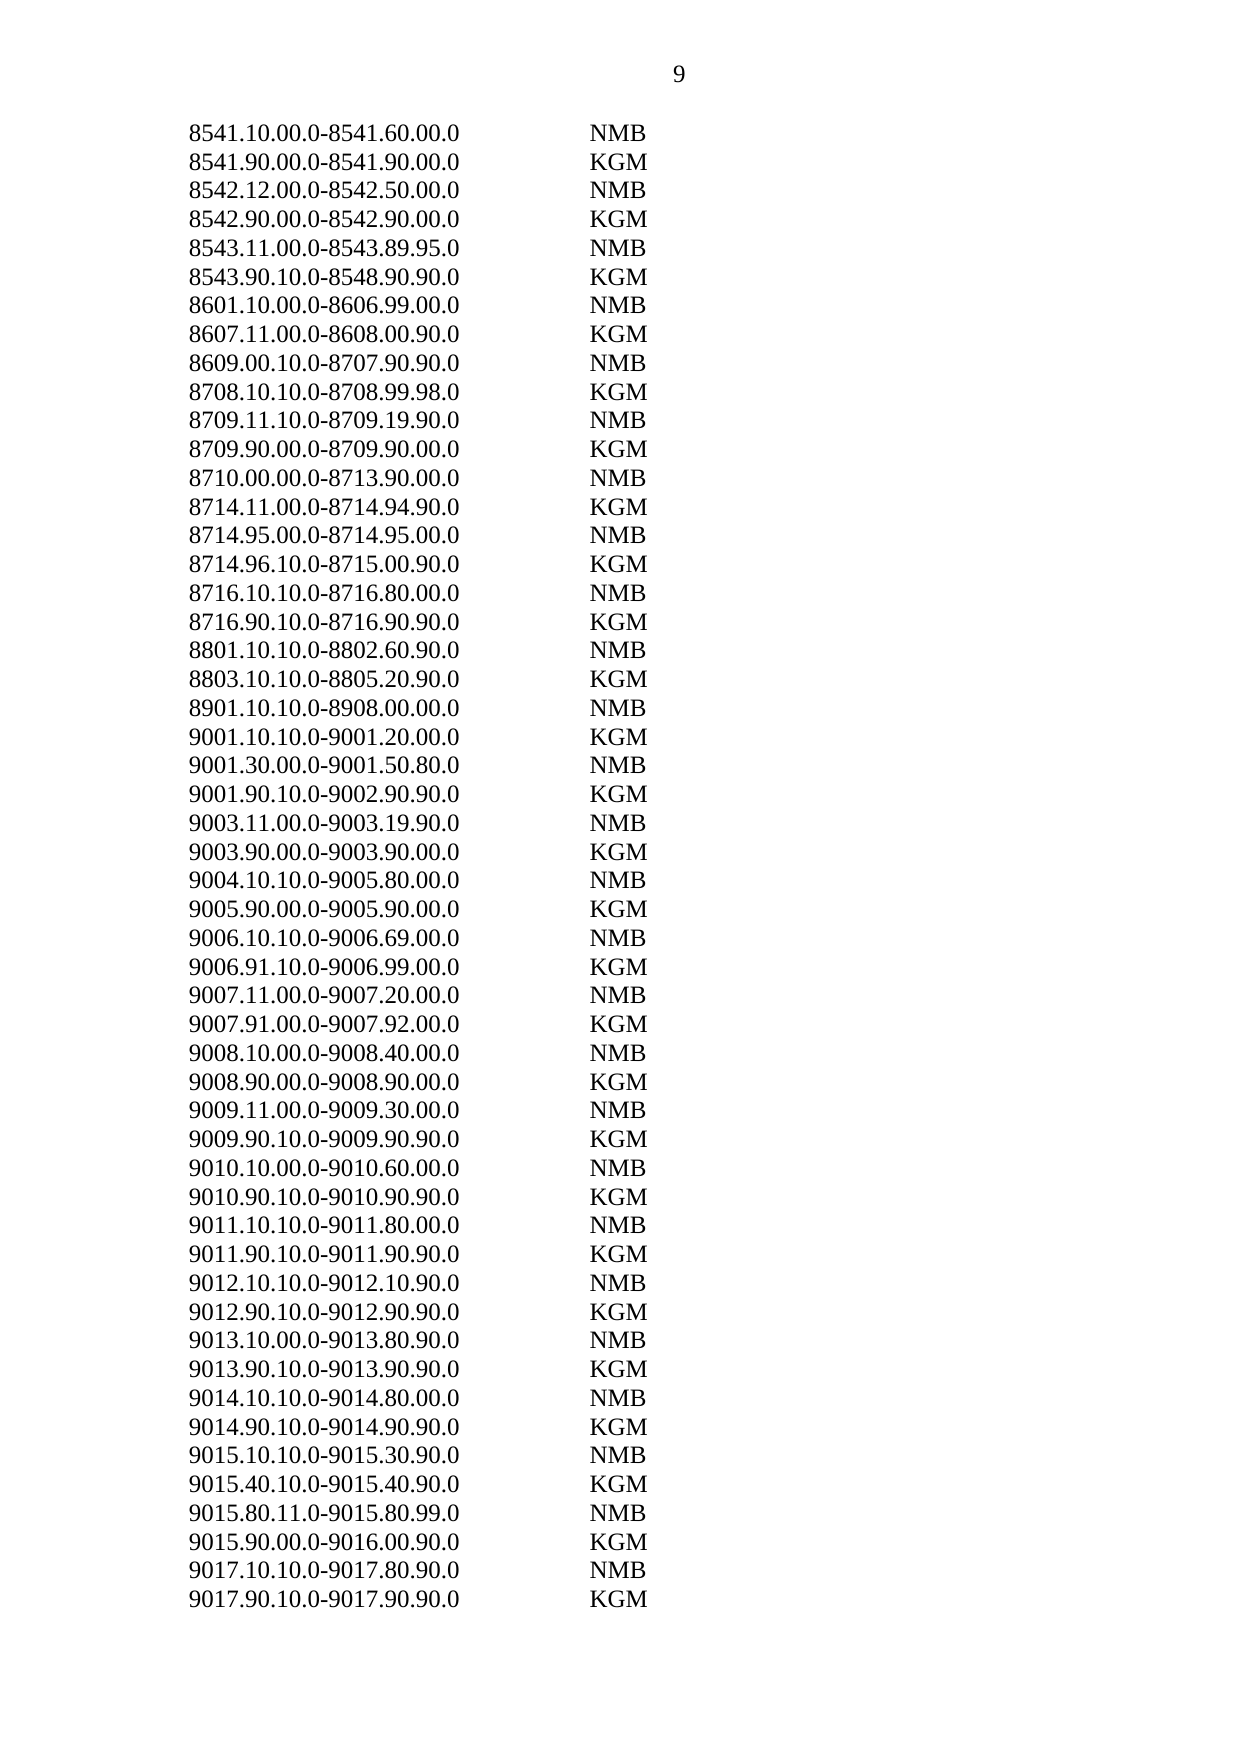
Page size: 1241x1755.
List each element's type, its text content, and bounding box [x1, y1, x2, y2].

table_cell [880, 1153, 1181, 1182]
table_cell KGM [578, 894, 880, 923]
table_cell 9015.40.10.0-9015.40.90.0 [177, 1469, 578, 1498]
table_cell 9012.10.10.0-9012.10.90.0 [177, 1268, 578, 1297]
table_cell [880, 1268, 1181, 1297]
table_cell [880, 923, 1181, 952]
table_cell NMB [578, 1096, 880, 1124]
table_cell [880, 1527, 1181, 1556]
table_cell [880, 463, 1181, 492]
table_cell [880, 1239, 1181, 1268]
table_cell [880, 894, 1181, 923]
table_cell KGM [578, 664, 880, 693]
table_cell [880, 751, 1181, 779]
table_cell 9014.90.10.0-9014.90.90.0 [177, 1412, 578, 1441]
table_cell [880, 521, 1181, 549]
table_cell [880, 319, 1181, 348]
table_cell NMB [578, 521, 880, 549]
table_cell 8709.90.00.0-8709.90.00.0 [177, 434, 578, 463]
table_cell NMB [578, 1038, 880, 1067]
table_cell 8543.11.00.0-8543.89.95.0 [177, 233, 578, 262]
table_cell 9015.90.00.0-9016.00.90.0 [177, 1527, 578, 1556]
table_cell 9011.90.10.0-9011.90.90.0 [177, 1239, 578, 1268]
table_cell 9014.10.10.0-9014.80.00.0 [177, 1383, 578, 1412]
table_cell NMB [578, 866, 880, 894]
table_cell [880, 291, 1181, 319]
table_cell NMB [578, 808, 880, 837]
table_cell KGM [578, 319, 880, 348]
table_cell [880, 204, 1181, 233]
table_cell KGM [578, 1239, 880, 1268]
table_cell [880, 406, 1181, 434]
table_cell 9003.11.00.0-9003.19.90.0 [177, 808, 578, 837]
table_cell 9017.10.10.0-9017.80.90.0 [177, 1556, 578, 1584]
table_cell [880, 1326, 1181, 1354]
table_cell [880, 607, 1181, 636]
table_cell 9010.90.10.0-9010.90.90.0 [177, 1182, 578, 1211]
table_cell NMB [578, 1441, 880, 1469]
table_cell KGM [578, 1584, 880, 1613]
table_cell 9008.90.00.0-9008.90.00.0 [177, 1067, 578, 1096]
table_cell [880, 1124, 1181, 1153]
table_cell [880, 1469, 1181, 1498]
table_cell [880, 233, 1181, 262]
table_cell NMB [578, 981, 880, 1009]
table_cell 9007.91.00.0-9007.92.00.0 [177, 1009, 578, 1038]
table_cell KGM [578, 492, 880, 521]
table_cell 8708.10.10.0-8708.99.98.0 [177, 377, 578, 406]
table_cell NMB [578, 693, 880, 722]
table_cell 9006.10.10.0-9006.69.00.0 [177, 923, 578, 952]
table_cell 9001.30.00.0-9001.50.80.0 [177, 751, 578, 779]
table_cell NMB [578, 923, 880, 952]
table_cell [880, 952, 1181, 981]
table_cell 9010.10.00.0-9010.60.00.0 [177, 1153, 578, 1182]
table_cell [880, 779, 1181, 808]
table_cell [880, 1584, 1181, 1613]
table_cell [880, 808, 1181, 837]
table_cell 8716.10.10.0-8716.80.00.0 [177, 578, 578, 607]
table_cell KGM [578, 722, 880, 751]
table_cell NMB [578, 176, 880, 204]
table_cell KGM [578, 147, 880, 176]
table_cell NMB [578, 463, 880, 492]
table_cell 8801.10.10.0-8802.60.90.0 [177, 636, 578, 664]
table_cell 8541.10.00.0-8541.60.00.0 [177, 118, 578, 147]
table_cell 8716.90.10.0-8716.90.90.0 [177, 607, 578, 636]
table_cell 8542.12.00.0-8542.50.00.0 [177, 176, 578, 204]
table_cell 8710.00.00.0-8713.90.00.0 [177, 463, 578, 492]
table_cell 8714.11.00.0-8714.94.90.0 [177, 492, 578, 521]
table_cell [880, 866, 1181, 894]
table_cell [880, 549, 1181, 578]
table_cell 9013.90.10.0-9013.90.90.0 [177, 1354, 578, 1383]
table_cell [880, 1211, 1181, 1239]
table_cell NMB [578, 291, 880, 319]
table_cell 8542.90.00.0-8542.90.00.0 [177, 204, 578, 233]
table_cell 9004.10.10.0-9005.80.00.0 [177, 866, 578, 894]
table_cell [880, 262, 1181, 291]
table_cell [880, 377, 1181, 406]
table_cell 9011.10.10.0-9011.80.00.0 [177, 1211, 578, 1239]
table_cell [880, 636, 1181, 664]
table_cell [880, 1038, 1181, 1067]
table_cell 8609.00.10.0-8707.90.90.0 [177, 348, 578, 377]
table_cell KGM [578, 434, 880, 463]
table_cell KGM [578, 1067, 880, 1096]
table_cell 9005.90.00.0-9005.90.00.0 [177, 894, 578, 923]
table_cell 9015.80.11.0-9015.80.99.0 [177, 1498, 578, 1527]
table_cell NMB [578, 406, 880, 434]
table_cell KGM [578, 1182, 880, 1211]
table_cell [880, 348, 1181, 377]
table_cell [880, 981, 1181, 1009]
table_cell 9006.91.10.0-9006.99.00.0 [177, 952, 578, 981]
table_cell 8601.10.00.0-8606.99.00.0 [177, 291, 578, 319]
table_cell 9009.11.00.0-9009.30.00.0 [177, 1096, 578, 1124]
table_cell 8714.95.00.0-8714.95.00.0 [177, 521, 578, 549]
table_cell 9015.10.10.0-9015.30.90.0 [177, 1441, 578, 1469]
table_cell NMB [578, 233, 880, 262]
table_cell [880, 578, 1181, 607]
table_cell KGM [578, 549, 880, 578]
table_cell 8709.11.10.0-8709.19.90.0 [177, 406, 578, 434]
table_cell [880, 492, 1181, 521]
table_cell KGM [578, 1124, 880, 1153]
table_cell NMB [578, 1268, 880, 1297]
table_cell KGM [578, 607, 880, 636]
table_cell [880, 693, 1181, 722]
table_cell 9012.90.10.0-9012.90.90.0 [177, 1297, 578, 1326]
table_cell NMB [578, 118, 880, 147]
table_cell 9017.90.10.0-9017.90.90.0 [177, 1584, 578, 1613]
table_cell 8803.10.10.0-8805.20.90.0 [177, 664, 578, 693]
table_cell NMB [578, 578, 880, 607]
table_cell [880, 1412, 1181, 1441]
table_cell [880, 1441, 1181, 1469]
table_cell NMB [578, 348, 880, 377]
table_cell KGM [578, 377, 880, 406]
table_cell [880, 1354, 1181, 1383]
table_cell [880, 176, 1181, 204]
table_cell KGM [578, 1527, 880, 1556]
table_cell [880, 1498, 1181, 1527]
table_cell 8607.11.00.0-8608.00.90.0 [177, 319, 578, 348]
table_cell 9003.90.00.0-9003.90.00.0 [177, 837, 578, 866]
table_cell KGM [578, 779, 880, 808]
table_cell NMB [578, 636, 880, 664]
table_cell [880, 1096, 1181, 1124]
table_cell [880, 147, 1181, 176]
table_cell 9001.10.10.0-9001.20.00.0 [177, 722, 578, 751]
table_cell 8543.90.10.0-8548.90.90.0 [177, 262, 578, 291]
table_cell 8901.10.10.0-8908.00.00.0 [177, 693, 578, 722]
table_cell NMB [578, 1556, 880, 1584]
table_cell NMB [578, 1326, 880, 1354]
table_cell 9001.90.10.0-9002.90.90.0 [177, 779, 578, 808]
table_cell [880, 1067, 1181, 1096]
table_cell 8714.96.10.0-8715.00.90.0 [177, 549, 578, 578]
table_cell [880, 434, 1181, 463]
table_cell KGM [578, 1469, 880, 1498]
table_cell [880, 118, 1181, 147]
table_cell KGM [578, 1297, 880, 1326]
table_cell [880, 837, 1181, 866]
table_cell [880, 722, 1181, 751]
table_cell [880, 1383, 1181, 1412]
table_cell [880, 664, 1181, 693]
table_cell 9007.11.00.0-9007.20.00.0 [177, 981, 578, 1009]
table_cell NMB [578, 1498, 880, 1527]
table_cell KGM [578, 1009, 880, 1038]
table_cell KGM [578, 204, 880, 233]
table_cell 8541.90.00.0-8541.90.00.0 [177, 147, 578, 176]
table_cell [880, 1556, 1181, 1584]
table_cell KGM [578, 952, 880, 981]
table_cell [880, 1297, 1181, 1326]
table_cell [880, 1182, 1181, 1211]
table_cell [880, 1009, 1181, 1038]
table_cell KGM [578, 1354, 880, 1383]
table_cell KGM [578, 837, 880, 866]
table_cell NMB [578, 1153, 880, 1182]
table_cell NMB [578, 1211, 880, 1239]
table_cell 9009.90.10.0-9009.90.90.0 [177, 1124, 578, 1153]
table_cell 9008.10.00.0-9008.40.00.0 [177, 1038, 578, 1067]
table_cell KGM [578, 1412, 880, 1441]
table_cell KGM [578, 262, 880, 291]
table_cell NMB [578, 751, 880, 779]
table_cell NMB [578, 1383, 880, 1412]
table_cell 9013.10.00.0-9013.80.90.0 [177, 1326, 578, 1354]
